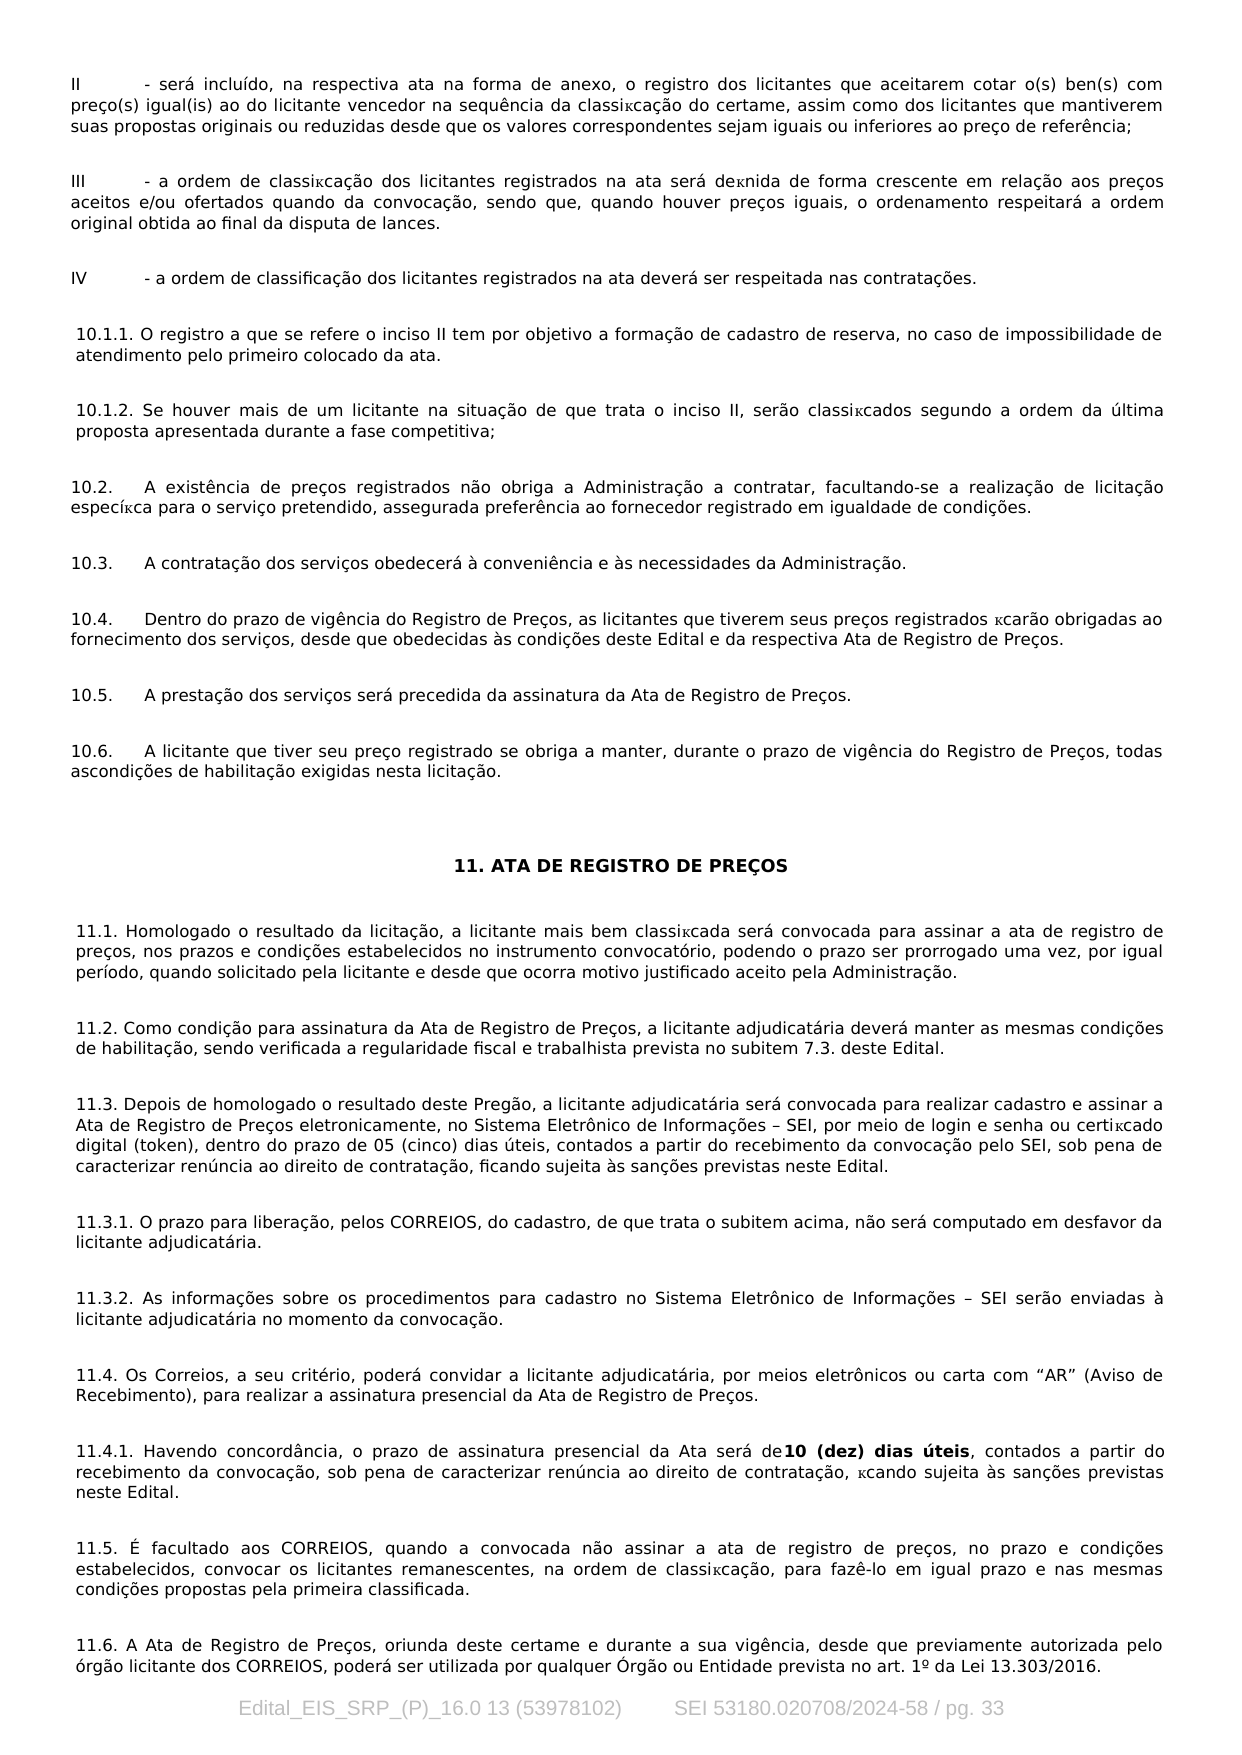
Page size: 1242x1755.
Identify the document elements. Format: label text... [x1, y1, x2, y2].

list - a ordem de classificação dos licitantes registrados na ata deverá ser respeitada nas contratações. [70, 269, 1165, 288]
list - a ordem de classicação dos licitantes registrados na ata será denida de forma crescente em relação aos preços aceitos e/ou ofertados quando da convocação, sendo que, quando houver preços iguais, o ordenamento respeitará a ordem original obtida ao final da disputa de lances. [70, 172, 1165, 233]
text 11.4.1. Havendo concordância, o prazo de assinatura presencial da Ata será de10 (dez) dias úteis, contados a partir do recebimento da convocação, sob pena de caracterizar renúncia ao direito de contratação, cando sujeita às sanções previstas neste Edital. [75, 1442, 1165, 1503]
list A contratação dos serviços obedecerá à conveniência e às necessidades da Administração. [70, 554, 1165, 573]
text 11.3.1. O prazo para liberação, pelos CORREIOS, do cadastro, de que trata o subitem acima, não será computado em desfavor da licitante adjudicatária. [75, 1213, 1165, 1253]
text 11.2. Como condição para assinatura da Ata de Registro de Preços, a licitante adjudicatária deverá manter as mesmas condições de habilitação, sendo verificada a regularidade fiscal e trabalhista prevista no subitem 7.3. deste Edital. [75, 1018, 1165, 1059]
text 11.5. É facultado aos CORREIOS, quando a convocada não assinar a ata de registro de preços, no prazo e condições estabelecidos, convocar os licitantes remanescentes, na ordem de classicação, para fazê-lo em igual prazo e nas mesmas condições propostas pela primeira classificada. [75, 1539, 1165, 1600]
text 10.1.1. O registro a que se refere o inciso II tem por objetivo a formação de cadastro de reserva, no caso de impossibilidade de atendimento pelo primeiro colocado da ata. [75, 325, 1165, 365]
text 11.4. Os Correios, a seu critério, poderá convidar a licitante adjudicatária, por meios eletrônicos ou carta com “AR” (Aviso de Recebimento), para realizar a assinatura presencial da Ata de Registro de Preços. [75, 1365, 1165, 1406]
list A existência de preços registrados não obriga a Administração a contratar, facultando-se a realização de licitação especíca para o serviço pretendido, assegurada preferência ao fornecedor registrado em igualdade de condições. [70, 477, 1165, 518]
text 11.6. A Ata de Registro de Preços, oriunda deste certame e durante a sua vigência, desde que previamente autorizada pelo órgão licitante dos CORREIOS, poderá ser utilizada por qualquer Órgão ou Entidade prevista no art. 1º da Lei 13.303/2016. [75, 1636, 1165, 1676]
text 11.1. Homologado o resultado da licitação, a licitante mais bem classicada será convocada para assinar a ata de registro de preços, nos prazos e condições estabelecidos no instrumento convocatório, podendo o prazo ser prorrogado uma vez, por igual período, quando solicitado pela licitante e desde que ocorra motivo justificado aceito pela Administração. [75, 921, 1165, 982]
list A prestação dos serviços será precedida da assinatura da Ata de Registro de Preços. [70, 686, 1165, 705]
text 10.1.2. Se houver mais de um licitante na situação de que trata o inciso II, serão classicados segundo a ordem da última proposta apresentada durante a fase competitiva; [75, 401, 1165, 441]
subtitle 11. ATA DE REGISTRO DE PREÇOS [77, 856, 1164, 877]
list A licitante que tiver seu preço registrado se obriga a manter, durante o prazo de vigência do Registro de Preços, todas ascondições de habilitação exigidas nesta licitação. [70, 741, 1165, 782]
list - será incluído, na respectiva ata na forma de anexo, o registro dos licitantes que aceitarem cotar o(s) ben(s) com preço(s) igual(is) ao do licitante vencedor na sequência da classicação do certame, assim como dos licitantes que mantiverem suas propostas originais ou reduzidas desde que os valores correspondentes sejam iguais ou inferiores ao preço de referência; [70, 75, 1165, 136]
text 11.3.2. As informações sobre os procedimentos para cadastro no Sistema Eletrônico de Informações – SEI serão enviadas à licitante adjudicatária no momento da convocação. [75, 1289, 1165, 1329]
text 11.3. Depois de homologado o resultado deste Pregão, a licitante adjudicatária será convocada para realizar cadastro e assinar a Ata de Registro de Preços eletronicamente, no Sistema Eletrônico de Informações – SEI, por meio de login e senha ou certicado digital (token), dentro do prazo de 05 (cinco) dias úteis, contados a partir do recebimento da convocação pelo SEI, sob pena de caracterizar renúncia ao direito de contratação, ficando sujeita às sanções previstas neste Edital. [75, 1095, 1165, 1176]
list Dentro do prazo de vigência do Registro de Preços, as licitantes que tiverem seus preços registrados carão obrigadas ao fornecimento dos serviços, desde que obedecidas às condições deste Edital e da respectiva Ata de Registro de Preços. [70, 609, 1165, 649]
